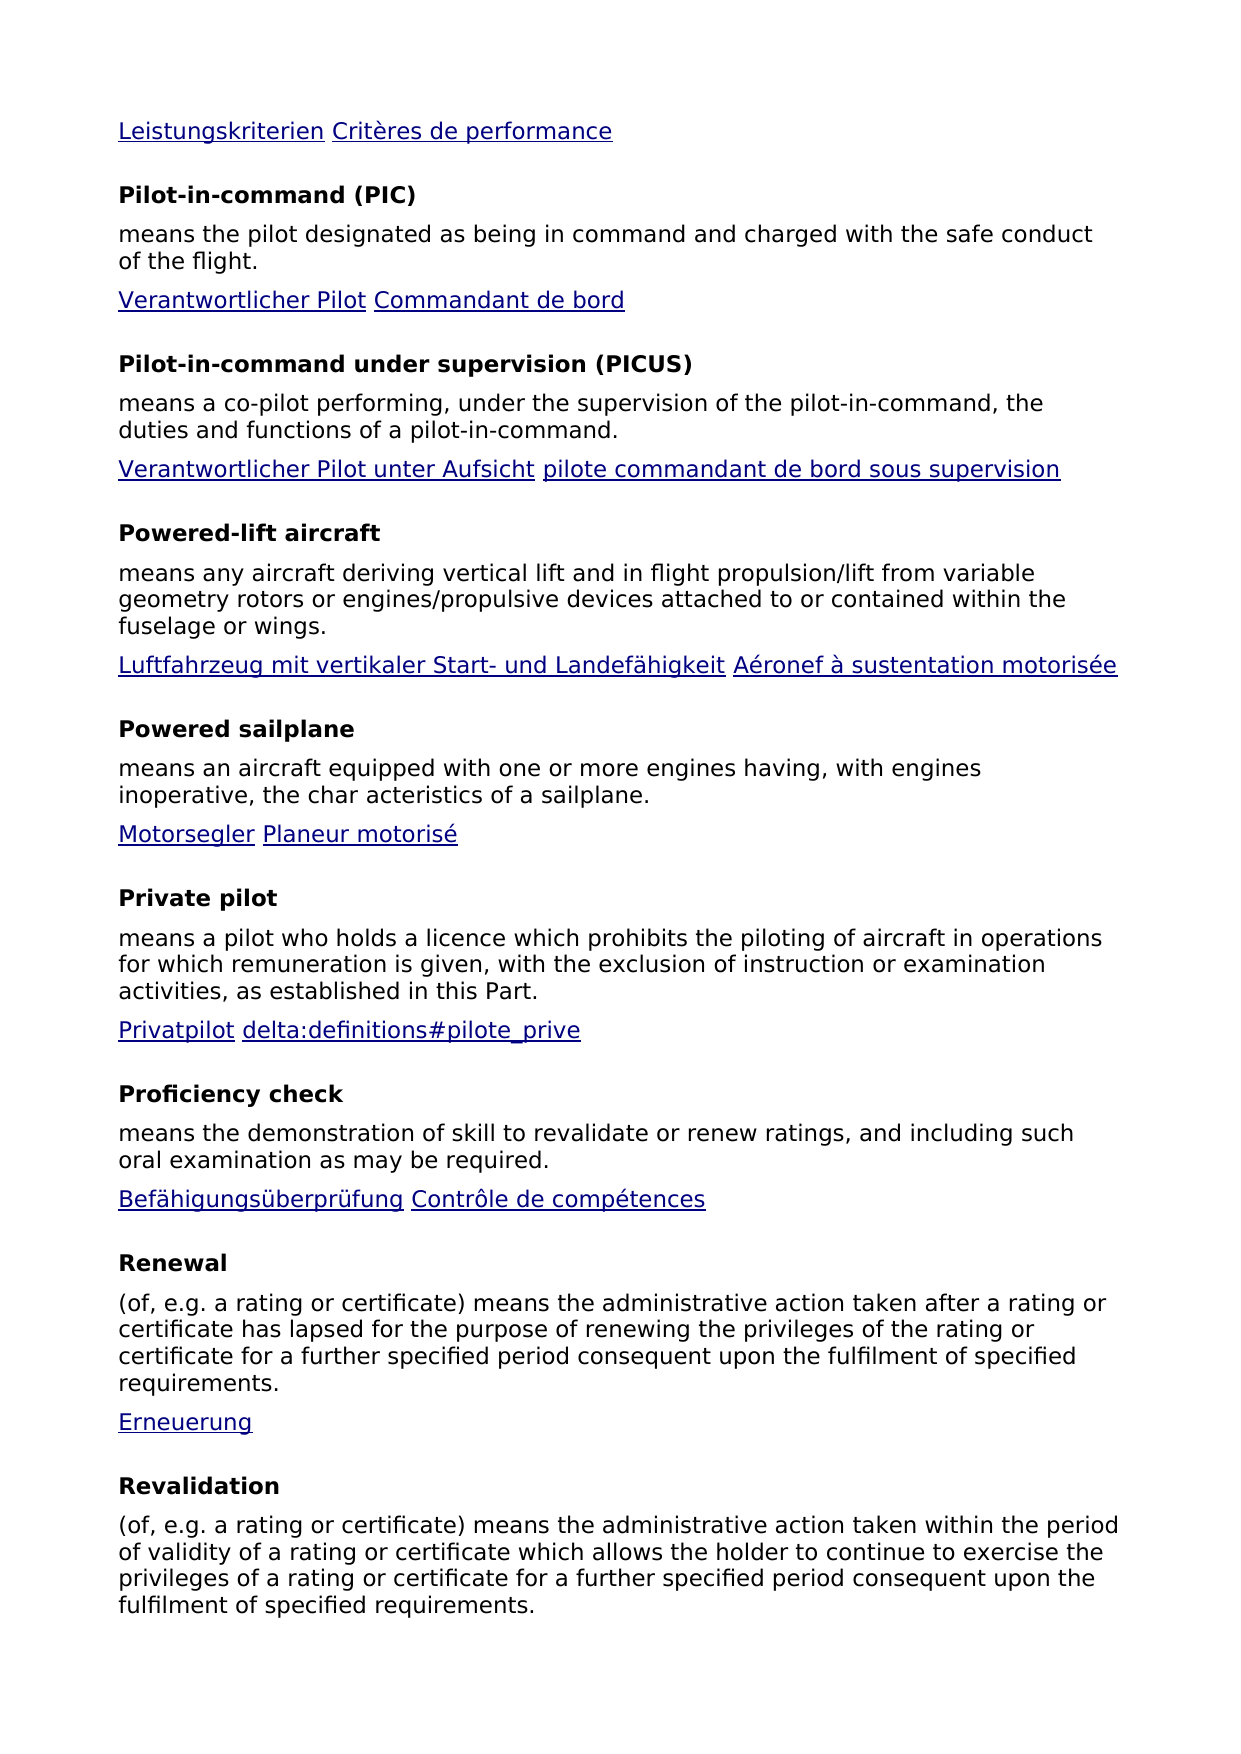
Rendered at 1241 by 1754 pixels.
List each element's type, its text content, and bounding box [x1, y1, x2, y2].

text means a co-pilot performing, under the supervision of the pilot-in-command, the duties and functions of a pilot-in-command. [118, 391, 1122, 444]
text (of, e.g. a rating or certificate) means the administrative action taken after a rating or certificate has lapsed for the purpose of renewing the privileges of the rating or certificate for a further specified period consequent upon the fulfilment of specified requirements. [118, 1290, 1122, 1396]
text Leistungskriterien Critères de performance [118, 118, 1122, 145]
subtitle Powered-lift aircraft [118, 521, 1122, 547]
text means the demonstration of skill to revalidate or renew ratings, and including such oral examination as may be required. [118, 1121, 1122, 1174]
text (of, e.g. a rating or certificate) means the administrative action taken within the period of validity of a rating or certificate which allows the holder to continue to exercise the privileges of a rating or certificate for a further specified period consequent upon the fulfilment of specified requirements. [118, 1512, 1122, 1619]
text means the pilot designated as being in command and charged with the safe conduct of the flight. [118, 221, 1122, 275]
subtitle Pilot-in-command (PIC) [118, 182, 1122, 209]
text Befähigungsüberprüfung Contrôle de compétences [118, 1186, 1122, 1213]
text means an aircraft equipped with one or more engines having, with engines inoperative, the char­ acteristics of a sailplane. [118, 756, 1122, 809]
text means any aircraft deriving vertical lift and in flight propulsion/lift from variable geometry rotors or engines/propulsive devices attached to or contained within the fuselage or wings. [118, 560, 1122, 640]
text Luftfahrzeug mit vertikaler Start- und Landefähigkeit Aéronef à sustentation motorisée [118, 652, 1122, 679]
text Erneuerung [118, 1409, 1122, 1436]
subtitle Private pilot [118, 886, 1122, 912]
subtitle Proficiency check [118, 1081, 1122, 1108]
subtitle Pilot-in-command under supervision (PICUS) [118, 351, 1122, 378]
text Privatpilot delta:definitions#pilote_prive [118, 1017, 1122, 1044]
text Verantwortlicher Pilot unter Aufsicht pilote commandant de bord sous supervision [118, 456, 1122, 483]
text means a pilot who holds a licence which prohibits the piloting of aircraft in operations for which remuneration is given, with the exclusion of instruction or examination activities, as established in this Part. [118, 925, 1122, 1005]
subtitle Revalidation [118, 1473, 1122, 1500]
subtitle Powered sailplane [118, 716, 1122, 743]
text Verantwortlicher Pilot Commandant de bord [118, 287, 1122, 314]
subtitle Renewal [118, 1251, 1122, 1277]
text Motorsegler Planeur motorisé [118, 821, 1122, 848]
